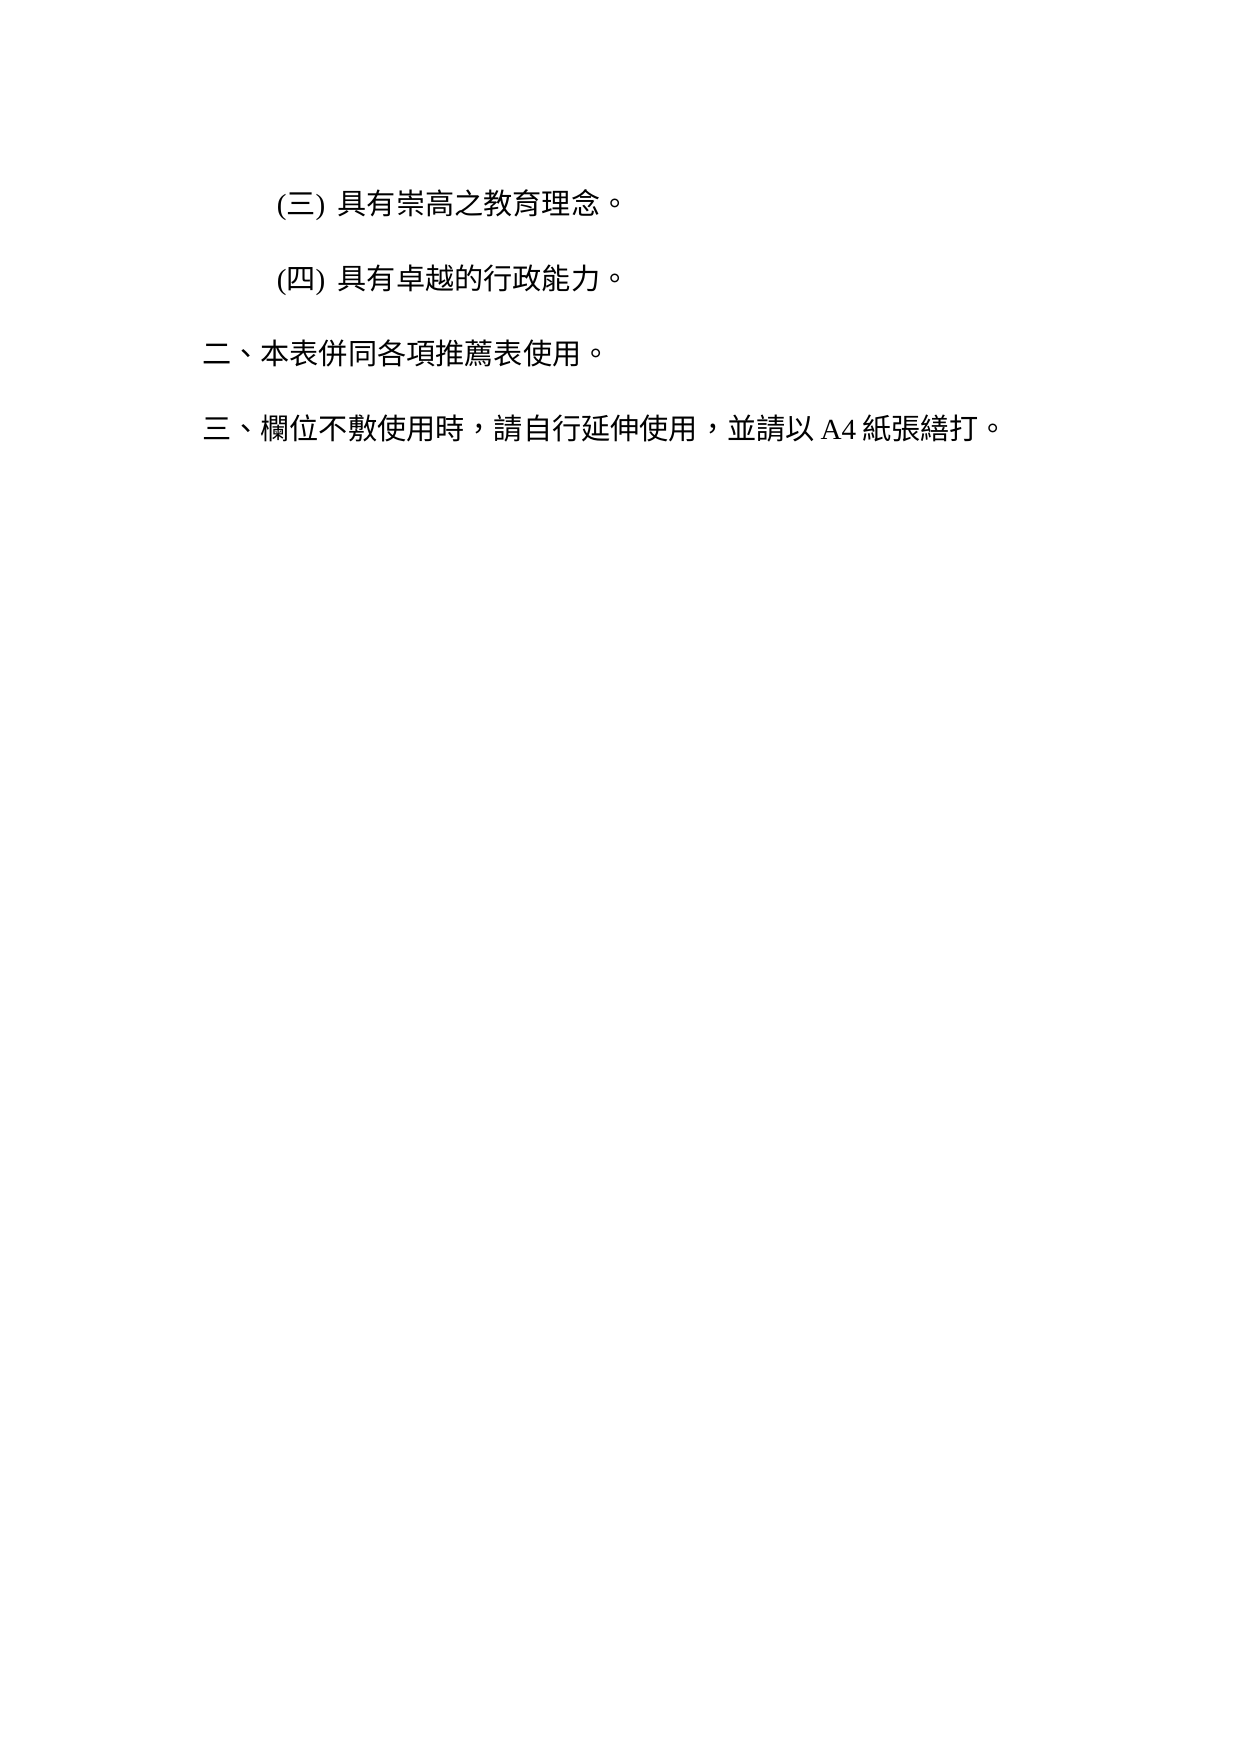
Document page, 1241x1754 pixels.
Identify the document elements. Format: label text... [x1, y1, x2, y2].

text 二、本表併同各項推薦表使用。 [187, 314, 1053, 389]
list 具有崇高之教育理念。 [277, 164, 1053, 239]
list 具有卓越的行政能力。 [277, 239, 1053, 314]
text 三、欄位不敷使用時，請自行延伸使用，並請以A4紙張繕打。 [187, 389, 1053, 464]
